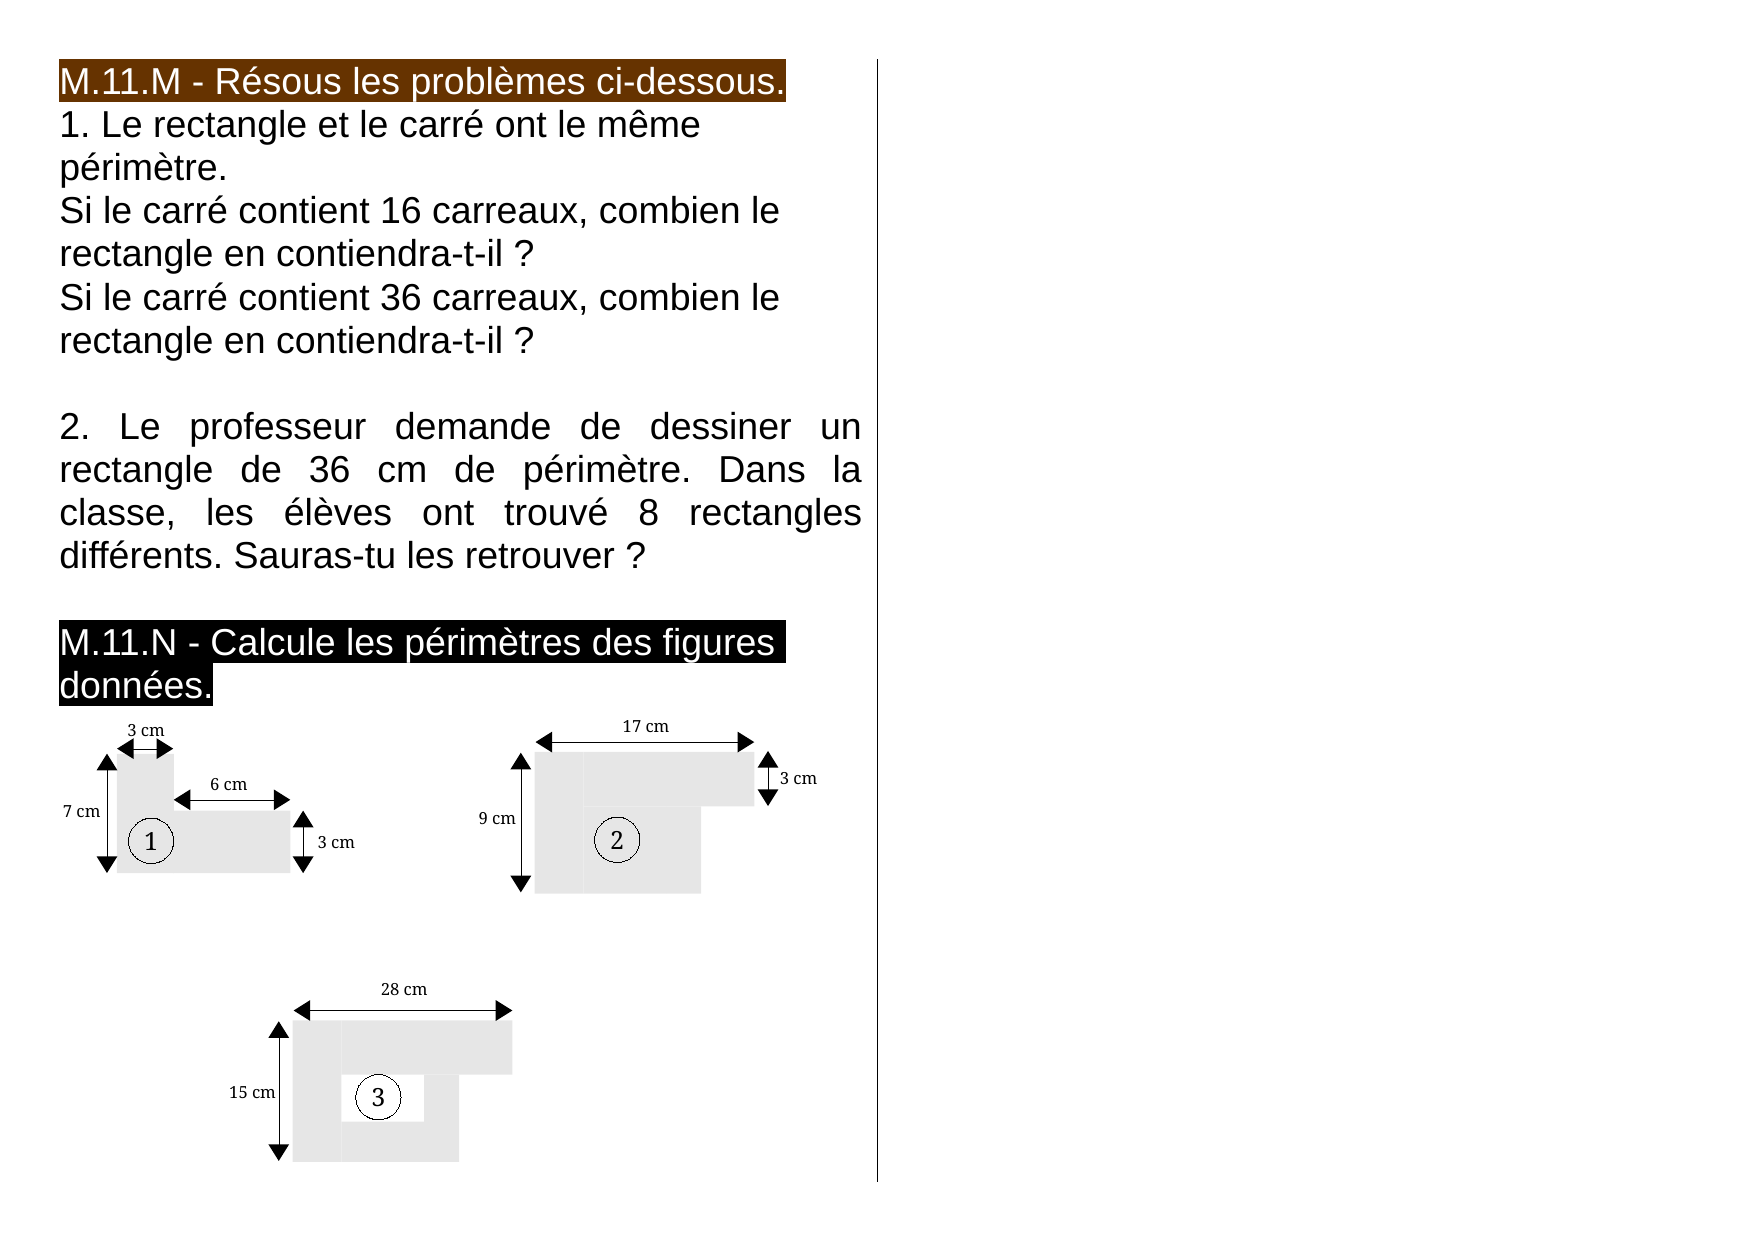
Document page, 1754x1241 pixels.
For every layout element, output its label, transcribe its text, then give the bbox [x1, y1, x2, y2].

text Si le carré contient 36 carreaux, combien le rectangle en contiendra-t-il ? [59, 275, 862, 361]
text M.11.M - Résous les problèmes ci-dessous. [59, 59, 862, 102]
text Si le carré contient 16 carreaux, combien le rectangle en contiendra-t-il ? [59, 188, 862, 275]
text 1. Le rectangle et le carré ont le même périmètre. [59, 102, 862, 188]
text M.11.N - Calcule les périmètres des figures données. [59, 620, 862, 706]
text 2. Le professeur demande de dessiner un rectangle de 36 cm de périmètre. Dans la classe, les élèves ont trouvé 8 rectangles différents. Sauras-tu les retrouver ? [59, 404, 862, 577]
